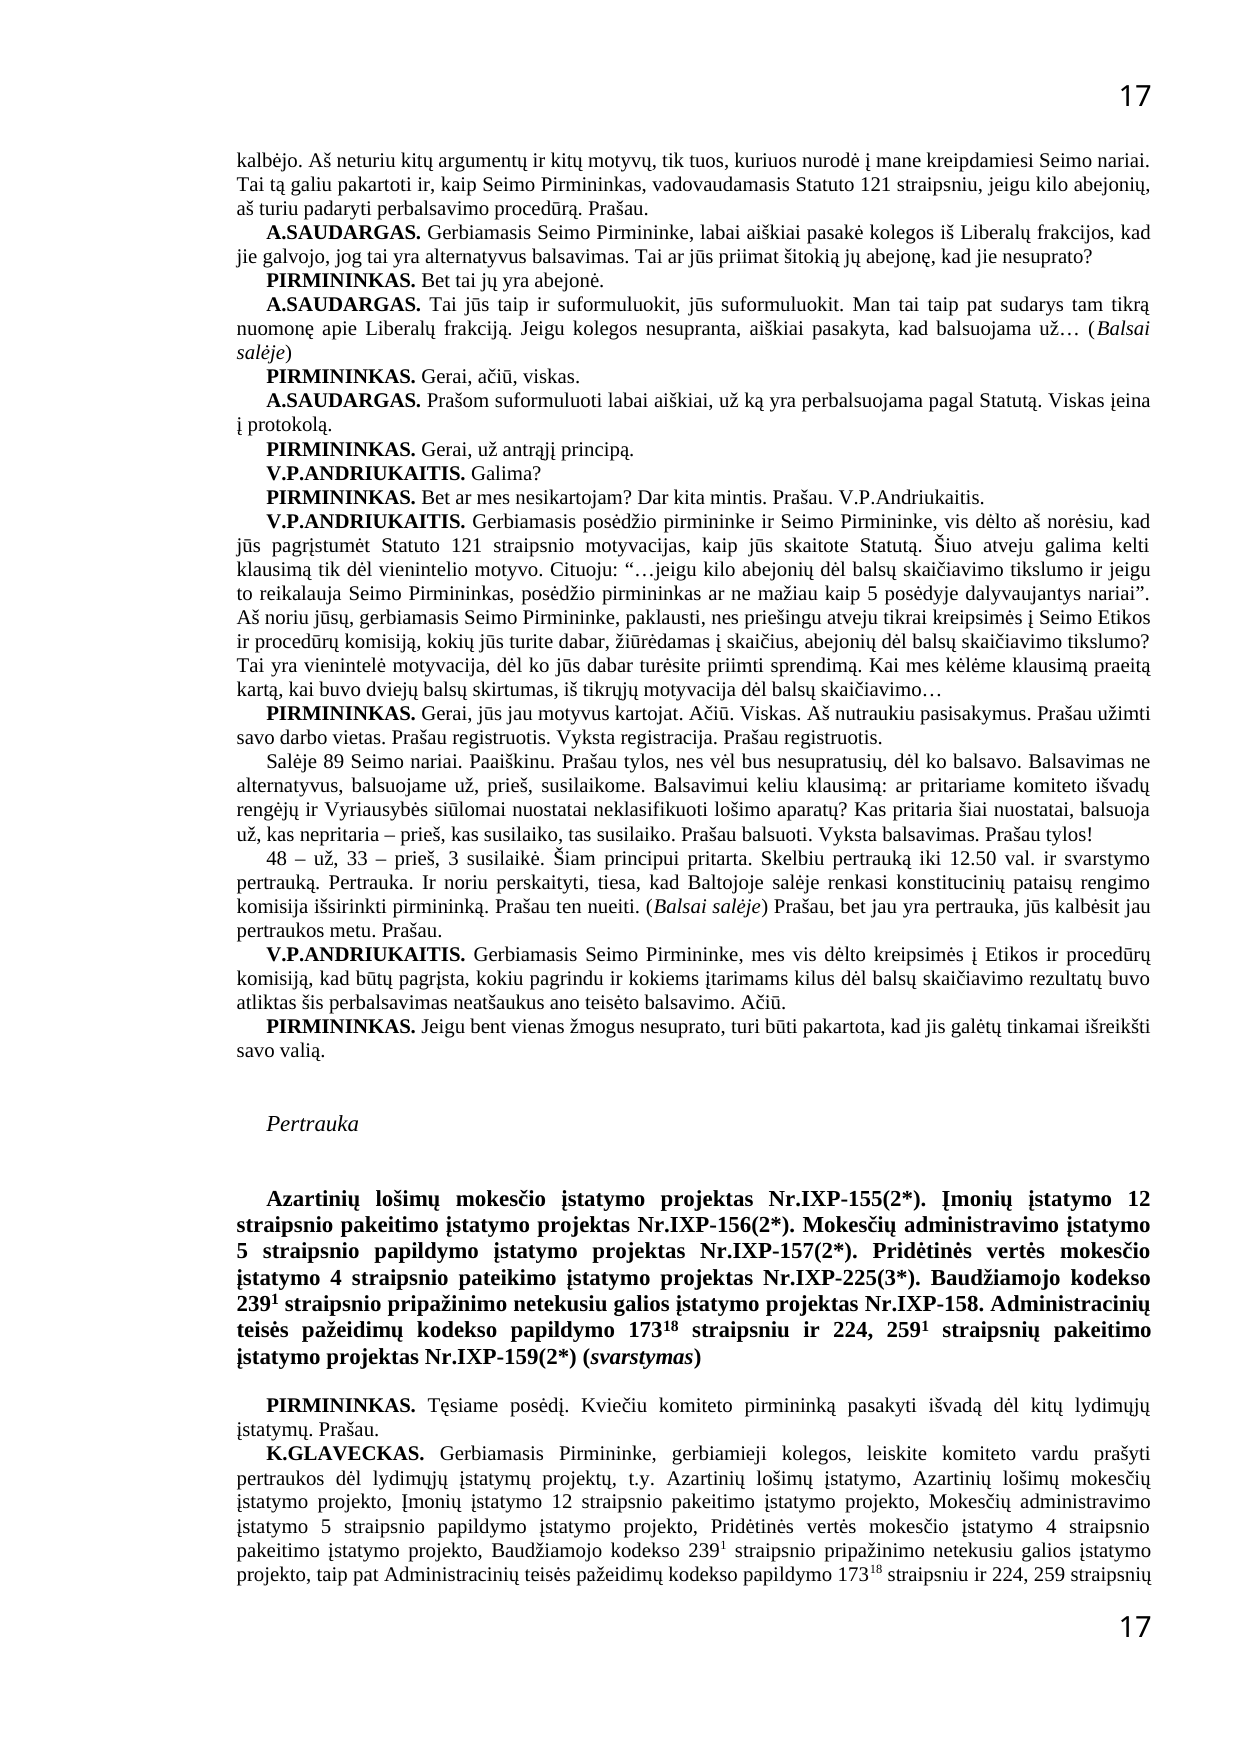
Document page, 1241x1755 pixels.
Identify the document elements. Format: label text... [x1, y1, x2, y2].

text K.GLAVECKAS. Gerbiamasis Pirmininke, gerbiamieji kolegos, leiskite komiteto vardu prašyti pertraukos dėl lydimųjų įstatymų projektų, t.y. Azartinių lošimų įstatymo, Azartinių lošimų mokesčių įstatymo projekto, Įmonių įstatymo 12 straipsnio pakeitimo įstatymo projekto, Mokesčių administravimo įstatymo 5 straipsnio papildymo įstatymo projekto, Pridėtinės vertės mokesčio įstatymo 4 straipsnio pakeitimo įstatymo projekto, Baudžiamojo kodekso 2391 straipsnio pripažinimo netekusiu galios įstatymo projekto, taip pat Administracinių teisės pažeidimų kodekso papildymo 17318 straipsniu ir 224, 259 straipsnių [236, 1441, 1152, 1586]
text Salėje 89 Seimo nariai. Paaiškinu. Prašau tylos, nes vėl bus nesupratusių, dėl ko balsavo. Balsavimas ne alternatyvus, balsuojame už, prieš, susilaikome. Balsavimui keliu klausimą: ar pritariame komiteto išvadų rengėjų ir Vyriausybės siūlomai nuostatai neklasifikuoti lošimo aparatų? Kas pritaria šiai nuostatai, balsuoja už, kas nepritaria – prieš, kas susilaiko, tas susilaiko. Prašau balsuoti. Vyksta balsavimas. Prašau tylos! [236, 749, 1152, 846]
text PIRMININKAS. Jeigu bent vienas žmogus nesuprato, turi būti pakartota, kad jis galėtų tinkamai išreikšti savo valią. [236, 1014, 1152, 1062]
text PIRMININKAS. Gerai, ačiū, viskas. [236, 364, 1152, 388]
text A.SAUDARGAS. Gerbiamasis Seimo Pirmininke, labai aiškiai pasakė kolegos iš Liberalų frakcijos, kad jie galvojo, jog tai yra alternatyvus balsavimas. Tai ar jūs priimat šitokią jų abejonę, kad jie nesuprato? [236, 220, 1152, 268]
text A.SAUDARGAS. Tai jūs taip ir suformuluokit, jūs suformuluokit. Man tai taip pat sudarys tam tikrą nuomonę apie Liberalų frakciją. Jeigu kolegos nesupranta, aiškiai pasakyta, kad balsuojama už… (Balsai salėje) [236, 292, 1152, 364]
text PIRMININKAS. Bet ar mes nesikartojam? Dar kita mintis. Prašau. V.P.Andriukaitis. [236, 484, 1152, 509]
text V.P.ANDRIUKAITIS. Galima? [236, 461, 1152, 484]
text V.P.ANDRIUKAITIS. Gerbiamasis posėdžio pirmininke ir Seimo Pirmininke, vis dėlto aš norėsiu, kad jūs pagrįstumėt Statuto 121 straipsnio motyvacijas, kaip jūs skaitote Statutą. Šiuo atveju galima kelti klausimą tik dėl vienintelio motyvo. Cituoju: “…jeigu kilo abejonių dėl balsų skaičiavimo tikslumo ir jeigu to reikalauja Seimo Pirmininkas, posėdžio pirmininkas ar ne mažiau kaip 5 posėdyje dalyvaujantys nariai”. Aš noriu jūsų, gerbiamasis Seimo Pirmininke, paklausti, nes priešingu atveju tikrai kreipsimės į Seimo Etikos ir procedūrų komisiją, kokių jūs turite dabar, žiūrėdamas į skaičius, abejonių dėl balsų skaičiavimo tikslumo? Tai yra vienintelė motyvacija, dėl ko jūs dabar turėsite priimti sprendimą. Kai mes kėlėme klausimą praeitą kartą, kai buvo dviejų balsų skirtumas, iš tikrųjų motyvacija dėl balsų skaičiavimo… [236, 509, 1152, 701]
text PIRMININKAS. Tęsiame posėdį. Kviečiu komiteto pirmininką pasakyti išvadą dėl kitų lydimųjų įstatymų. Prašau. [236, 1393, 1152, 1441]
text 48 – už, 33 – prieš, 3 susilaikė. Šiam principui pritarta. Skelbiu pertrauką iki 12.50 val. ir svarstymo pertrauką. Pertrauka. Ir noriu perskaityti, tiesa, kad Baltojoje salėje renkasi konstitucinių pataisų rengimo komisija išsirinkti pirmininką. Prašau ten nueiti. (Balsai salėje) Prašau, bet jau yra pertrauka, jūs kalbėsit jau pertraukos metu. Prašau. [236, 846, 1152, 942]
text Azartinių lošimų mokesčio įstatymo projektas Nr.IXP-155(2*). Įmonių įstatymo 12 straipsnio pakeitimo įstatymo projektas Nr.IXP-156(2*). Mokesčių administravimo įstatymo 5 straipsnio papildymo įstatymo projektas Nr.IXP-157(2*). Pridėtinės vertės mokesčio įstatymo 4 straipsnio pateikimo įstatymo projektas Nr.IXP-225(3*). Baudžiamojo kodekso 2391 straipsnio pripažinimo netekusiu galios įstatymo projektas Nr.IXP-158. Administracinių teisės pažeidimų kodekso papildymo 17318 straipsniu ir 224, 2591 straipsnių pakeitimo įstatymo projektas Nr.IXP-159(2*) (svarstymas) [236, 1185, 1152, 1369]
text Pertrauka [236, 1110, 1152, 1137]
text PIRMININKAS. Gerai, už antrąjį principą. [236, 436, 1152, 461]
text kalbėjo. Aš neturiu kitų argumentų ir kitų motyvų, tik tuos, kuriuos nurodė į mane kreipdamiesi Seimo nariai. Tai tą galiu pakartoti ir, kaip Seimo Pirmininkas, vadovaudamasis Statuto 121 straipsniu, jeigu kilo abejonių, aš turiu padaryti perbalsavimo procedūrą. Prašau. [236, 148, 1152, 220]
text V.P.ANDRIUKAITIS. Gerbiamasis Seimo Pirmininke, mes vis dėlto kreipsimės į Etikos ir procedūrų komisiją, kad būtų pagrįsta, kokiu pagrindu ir kokiems įtarimams kilus dėl balsų skaičiavimo rezultatų buvo atliktas šis perbalsavimas neatšaukus ano teisėto balsavimo. Ačiū. [236, 942, 1152, 1014]
text PIRMININKAS. Gerai, jūs jau motyvus kartojat. Ačiū. Viskas. Aš nutraukiu pasisakymus. Prašau užimti savo darbo vietas. Prašau registruotis. Vyksta registracija. Prašau registruotis. [236, 701, 1152, 749]
text A.SAUDARGAS. Prašom suformuluoti labai aiškiai, už ką yra perbalsuojama pagal Statutą. Viskas įeina į protokolą. [236, 388, 1152, 436]
text PIRMININKAS. Bet tai jų yra abejonė. [236, 268, 1152, 292]
